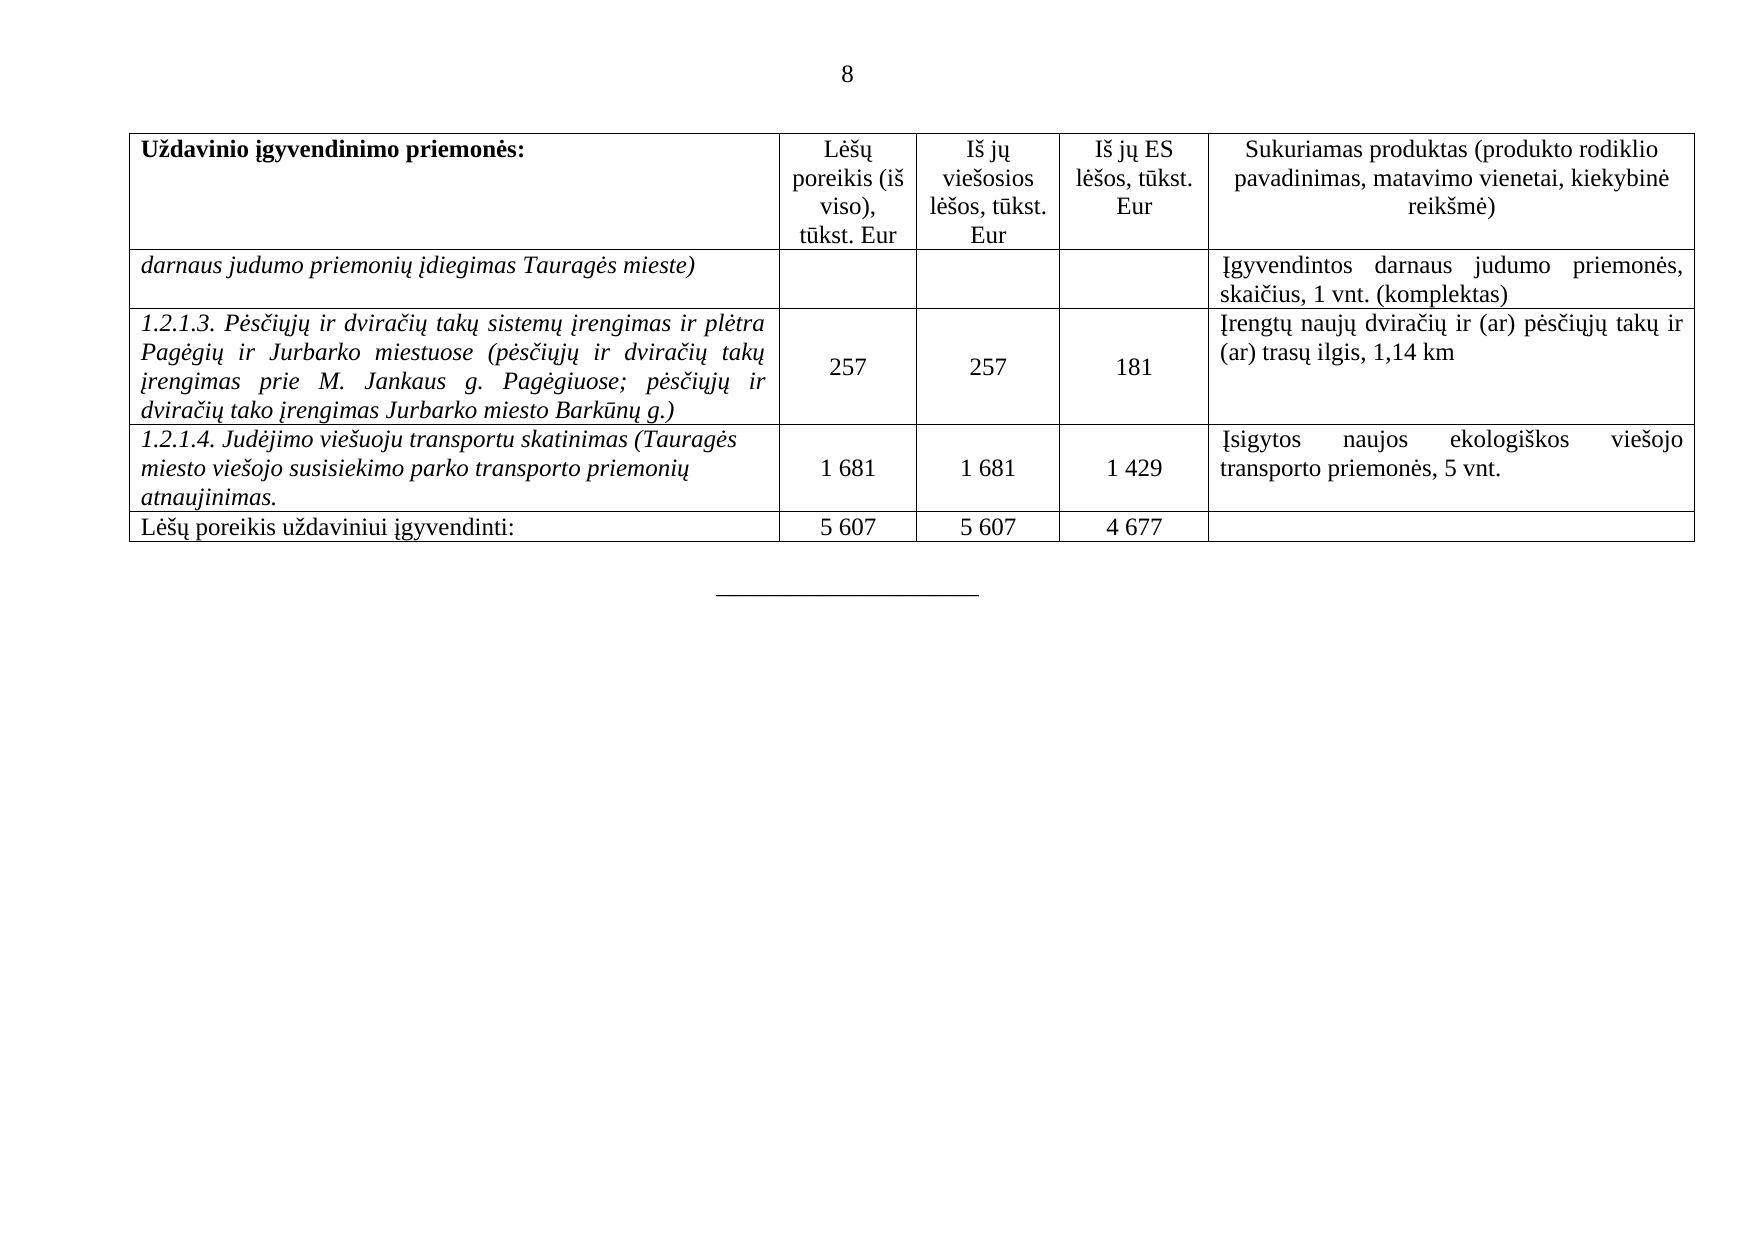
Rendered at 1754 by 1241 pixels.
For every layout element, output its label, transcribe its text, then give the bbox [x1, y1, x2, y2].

table_cell 4 677 [1060, 512, 1208, 541]
table_cell darnaus judumo priemonių įdiegimas Tauragės mieste) [130, 250, 779, 307]
table_cell 1 429 [1060, 425, 1208, 511]
table_header Lėšų poreikis (iš viso), tūkst. Eur [780, 134, 916, 249]
table_cell [780, 250, 916, 307]
table_cell Įrengtų naujų dviračių ir (ar) pėsčiųjų takų ir (ar) trasų ilgis, 1,14 km [1209, 309, 1694, 423]
table_header Iš jų ES lėšos, tūkst. Eur [1060, 134, 1208, 249]
table_cell 1.2.1.4. Judėjimo viešuoju transportu skatinimas (Tauragės miesto viešojo susisiekimo parko transporto priemonių atnaujinimas. [130, 425, 779, 511]
table_header Uždavinio įgyvendinimo priemonės: [130, 134, 779, 249]
table_cell 1 681 [780, 425, 916, 511]
table_cell 5 607 [780, 512, 916, 541]
table_cell 5 607 [917, 512, 1059, 541]
table_cell [917, 250, 1059, 307]
table_cell [1209, 512, 1694, 541]
table_cell 257 [917, 309, 1059, 423]
table_cell 257 [780, 309, 916, 423]
table_cell [1060, 250, 1208, 307]
table_cell 1 681 [917, 425, 1059, 511]
table_cell Įgyvendintos darnaus judumo priemonės, skaičius, 1 vnt. (komplektas) [1209, 250, 1694, 307]
table_header Iš jų viešosios lėšos, tūkst. Eur [917, 134, 1059, 249]
table_cell Lėšų poreikis uždaviniui įgyvendinti: [130, 512, 779, 541]
table_cell 1.2.1.3. Pėsčiųjų ir dviračių takų sistemų įrengimas ir plėtra Pagėgių ir Jurbarko miestuose (pėsčiųjų ir dviračių takų įrengimas prie M. Jankaus g. Pagėgiuose; pėsčiųjų ir dviračių tako įrengimas Jurbarko miesto Barkūnų g.) [130, 309, 779, 423]
text _____________________ [118, 570, 1577, 599]
table_cell 181 [1060, 309, 1208, 423]
table_cell Įsigytos naujos ekologiškos viešojo transporto priemonės, 5 vnt. [1209, 425, 1694, 511]
table_header Sukuriamas produktas (produkto rodiklio pavadinimas, matavimo vienetai, kiekybinė reikšmė) [1209, 134, 1694, 249]
